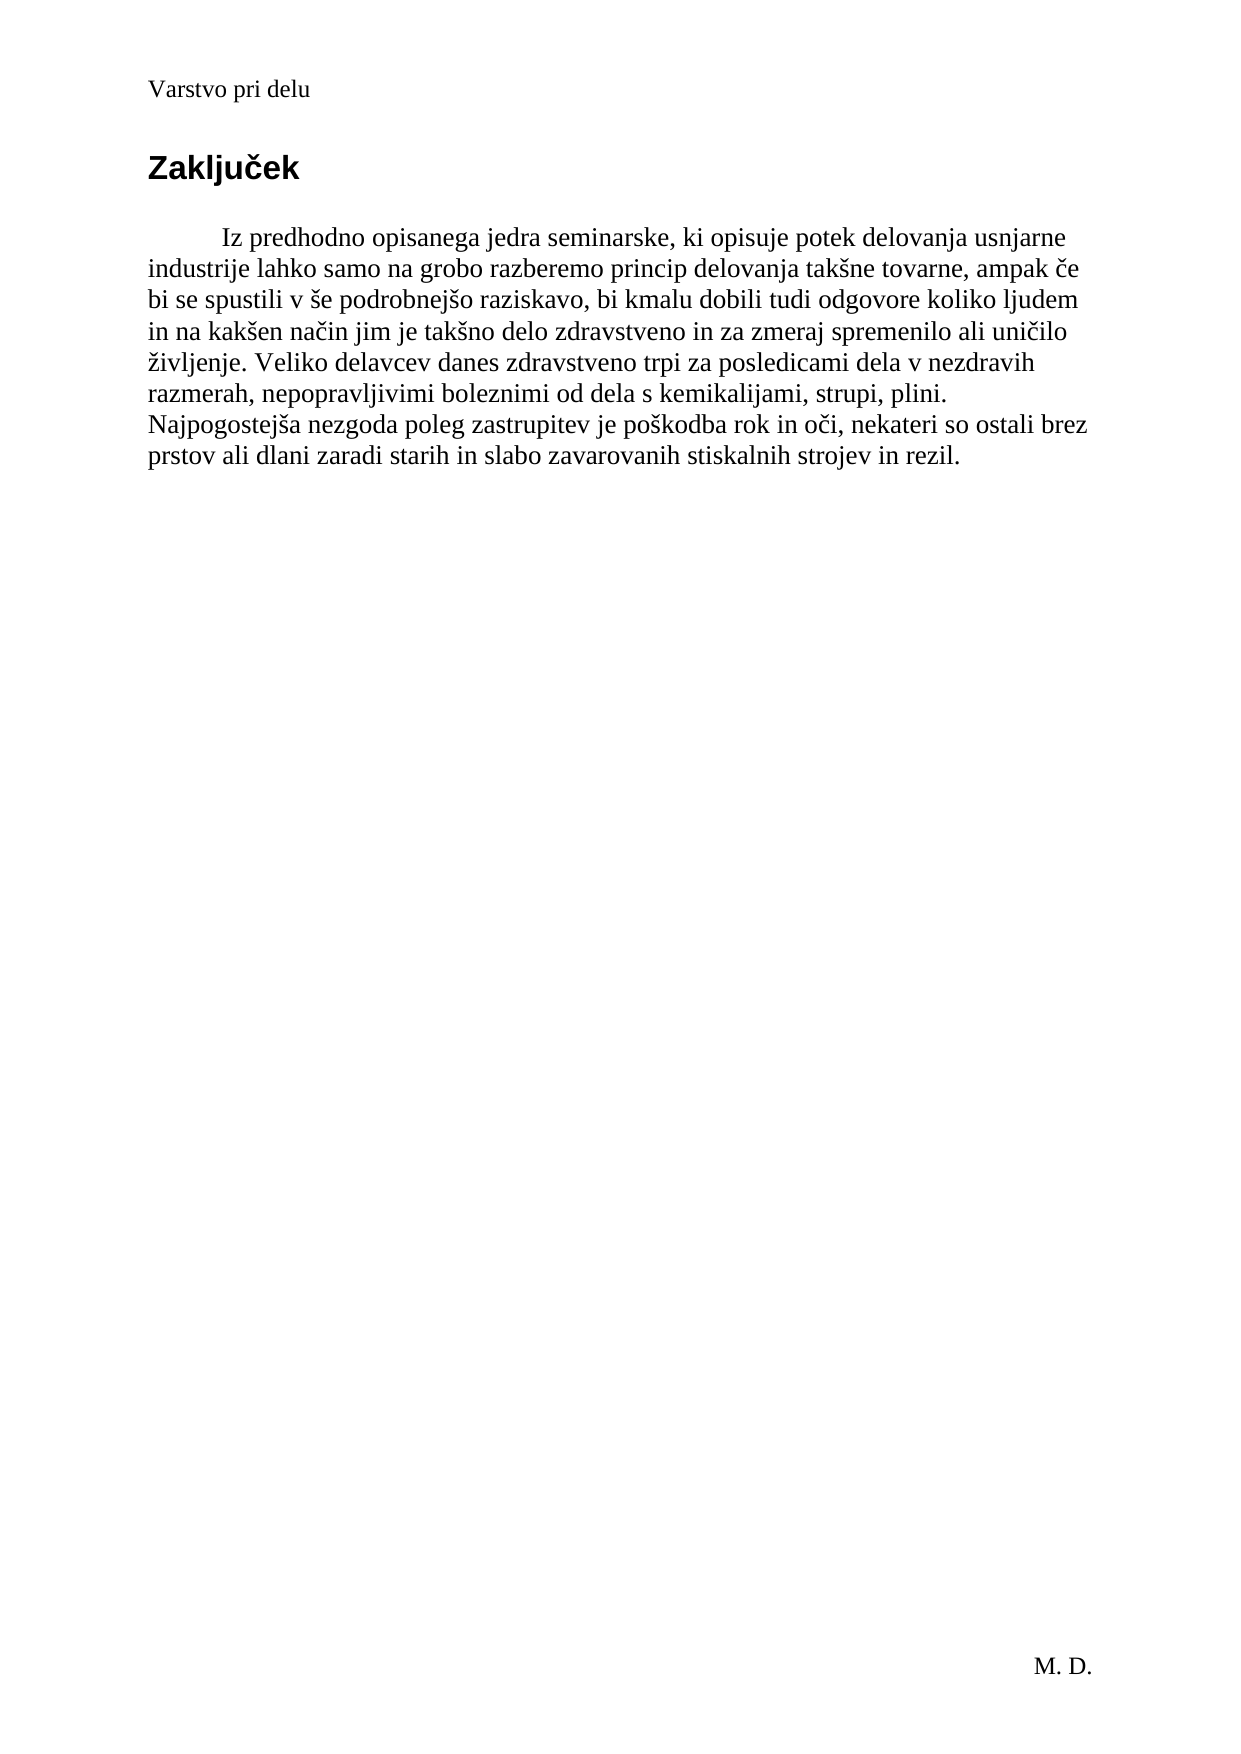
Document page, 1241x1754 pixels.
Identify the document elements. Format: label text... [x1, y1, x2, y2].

text Iz predhodno opisanega jedra seminarske, ki opisuje potek delovanja usnjarne industrije lahko samo na grobo razberemo princip delovanja takšne tovarne, ampak če bi se spustili v še podrobnejšo raziskavo, bi kmalu dobili tudi odgovore koliko ljudem in na kakšen način jim je takšno delo zdravstveno in za zmeraj spremenilo ali uničilo življenje. Veliko delavcev danes zdravstveno trpi za posledicami dela v nezdravih razmerah, nepopravljivimi boleznimi od dela s kemikalijami, strupi, plini. Najpogostejša nezgoda poleg zastrupitev je poškodba rok in oči, nekateri so ostali brez prstov ali dlani zaradi starih in slabo zavarovanih stiskalnih strojev in rezil. [148, 221, 1092, 470]
subtitle Zaključek [148, 148, 1092, 186]
